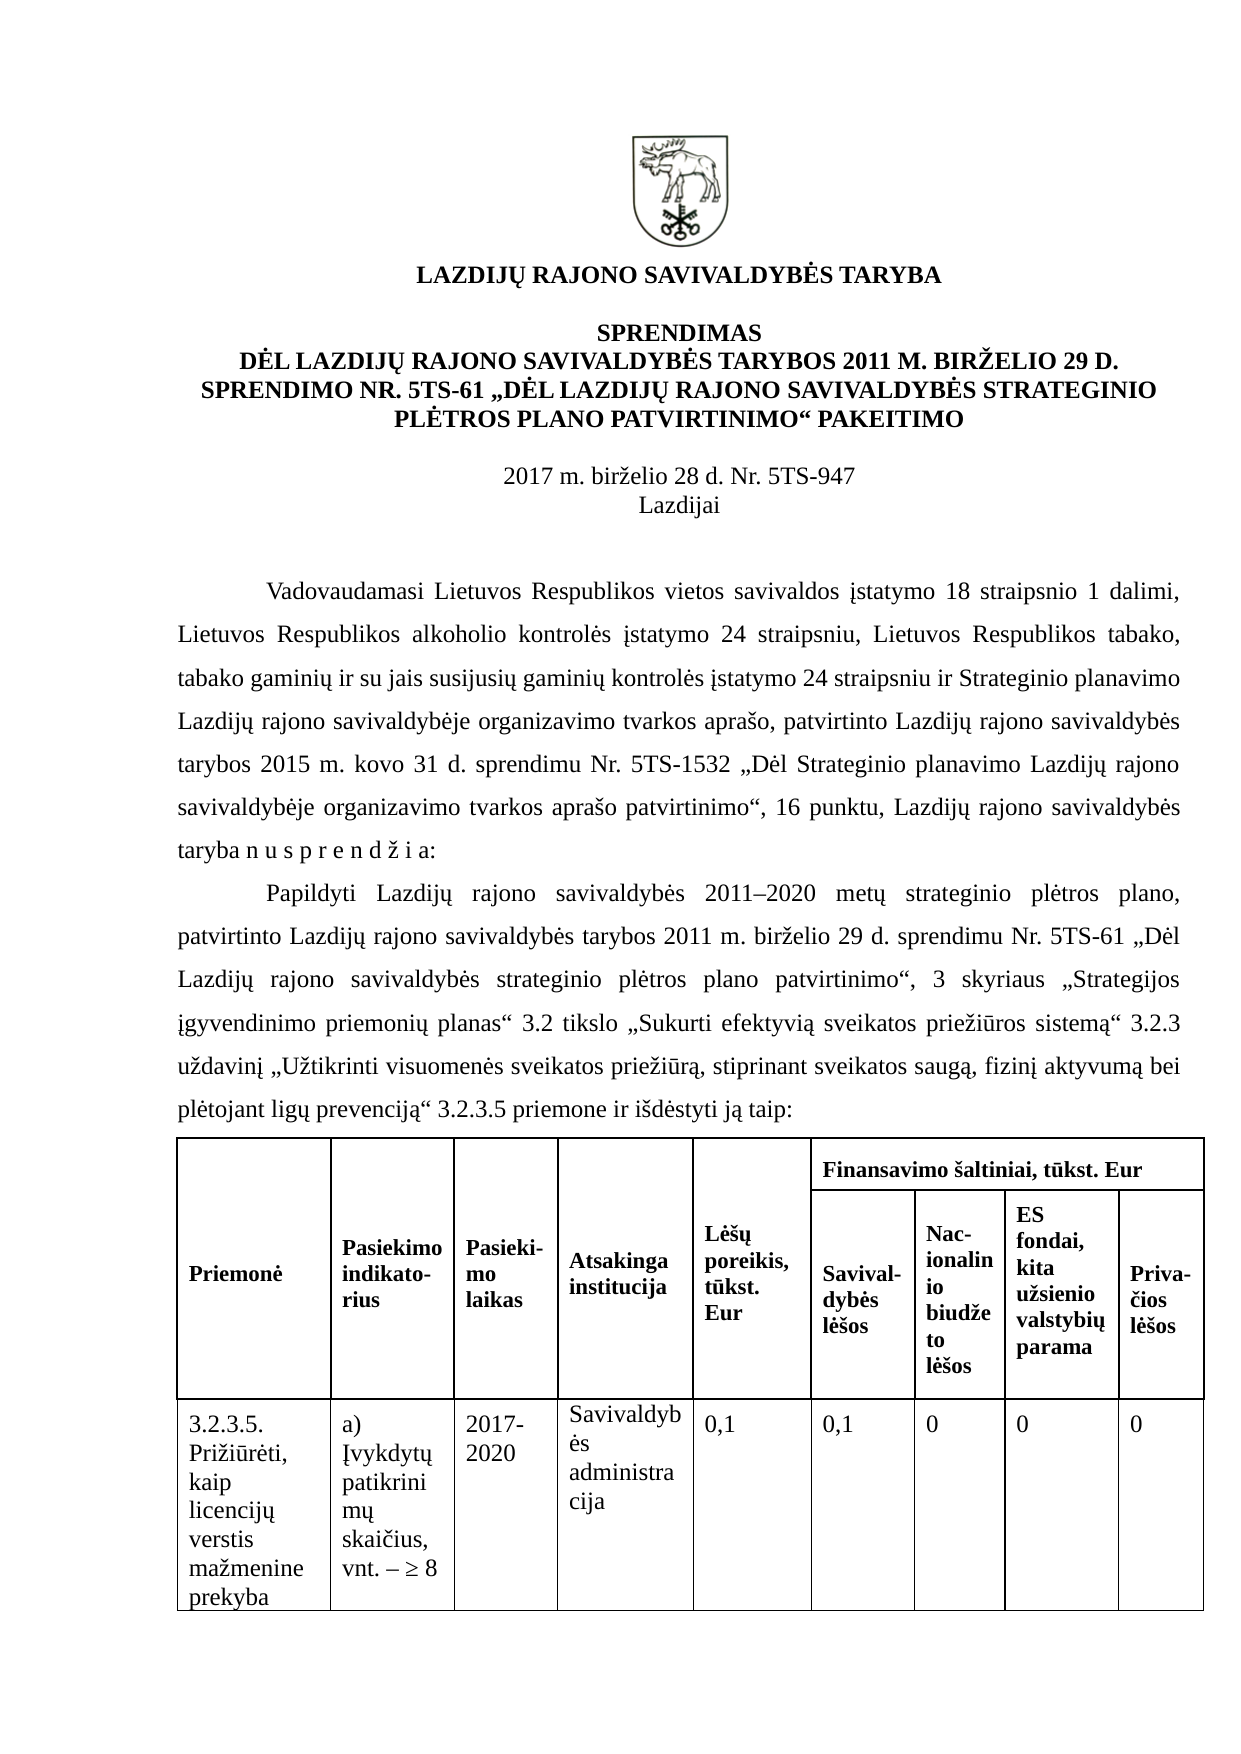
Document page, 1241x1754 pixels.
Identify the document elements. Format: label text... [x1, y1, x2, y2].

table_cell 0 [1119, 1400, 1203, 1610]
table_cell Priva-čios lėšos [1120, 1191, 1203, 1397]
table_header Pasiekimo indikato-rius [332, 1139, 453, 1397]
table_header Pasieki-mo laikas [455, 1139, 557, 1397]
table_cell 2017-2020 [455, 1400, 557, 1610]
table_cell 3.2.3.5. Prižiūrėti, kaip licencijų verstis mažmenine prekyba [178, 1400, 330, 1610]
text Vadovaudamasi Lietuvos Respublikos vietos savivaldos įstatymo 18 straipsnio 1 dalimi, Lietuvos Respublikos alkoholio kontrolės įstatymo 24 straipsniu, Lietuvos Respublikos tabako, tabako gaminių ir su jais susijusių gaminių kontrolės įstatymo 24 straipsniu ir Strateginio planavimo Lazdijų rajono savivaldybėje organizavimo tvarkos aprašo, patvirtinto Lazdijų rajono savivaldybės tarybos 2015 m. kovo 31 d. sprendimu Nr. 5TS-1532 „Dėl Strateginio planavimo Lazdijų rajono savivaldybėje organizavimo tvarkos aprašo patvirtinimo“, 16 punktu, Lazdijų rajono savivaldybės taryba n u s p r e n d ž i a: [177, 576, 1181, 864]
table_cell 0,1 [812, 1400, 914, 1610]
table_cell 0,1 [694, 1400, 811, 1610]
table_cell a) Įvykdytų patikrinimų skaičius, vnt. – ≥ 8 [331, 1400, 454, 1610]
text DĖL LAZDIJŲ RAJONO SAVIVALDYBĖS TARYBOS 2011 M. BIRŽELIO 29 D. SPRENDIMO NR. 5TS-61 „DĖL LAZDIJŲ RAJONO SAVIVALDYBĖS STRATEGINIO PLĖTROS PLANO PATVIRTINIMO“ PAKEITIMO [177, 346, 1181, 433]
text Papildyti Lazdijų rajono savivaldybės 2011–2020 metų strateginio plėtros plano, patvirtinto Lazdijų rajono savivaldybės tarybos 2011 m. birželio 29 d. sprendimu Nr. 5TS-61 „Dėl Lazdijų rajono savivaldybės strateginio plėtros plano patvirtinimo“, 3 skyriaus „Strategijos įgyvendinimo priemonių planas“ 3.2 tikslo „Sukurti efektyvią sveikatos priežiūros sistemą“ 3.2.3 uždavinį „Užtikrinti visuomenės sveikatos priežiūrą, stiprinant sveikatos saugą, fizinį aktyvumą bei plėtojant ligų prevenciją“ 3.2.3.5 priemone ir išdėstyti ją taip: [177, 878, 1181, 1123]
text 2017 m. birželio 28 d. Nr. 5TS-947 [177, 461, 1181, 490]
table_header Finansavimo šaltiniai, tūkst. Eur [812, 1139, 1203, 1189]
text Lazdijai [177, 490, 1181, 519]
table_cell ES fondai, kita užsienio valstybių parama [1006, 1191, 1118, 1397]
table_header Atsakinga institucija [559, 1139, 692, 1397]
text LAZDIJŲ RAJONO SAVIVALDYBĖS TARYBA [177, 260, 1181, 289]
table_cell Nac-ionalinio biudžeto lėšos [916, 1191, 1004, 1397]
table_header Lėšų poreikis, tūkst. Eur [694, 1139, 810, 1397]
table_header Priemonė [178, 1139, 330, 1397]
table_cell Savivaldybės administracija [558, 1400, 693, 1610]
table_cell Savival-dybės lėšos [812, 1191, 914, 1397]
table_cell 0 [1006, 1400, 1118, 1610]
text SPRENDIMAS [177, 318, 1181, 346]
table_cell 0 [915, 1400, 1004, 1610]
